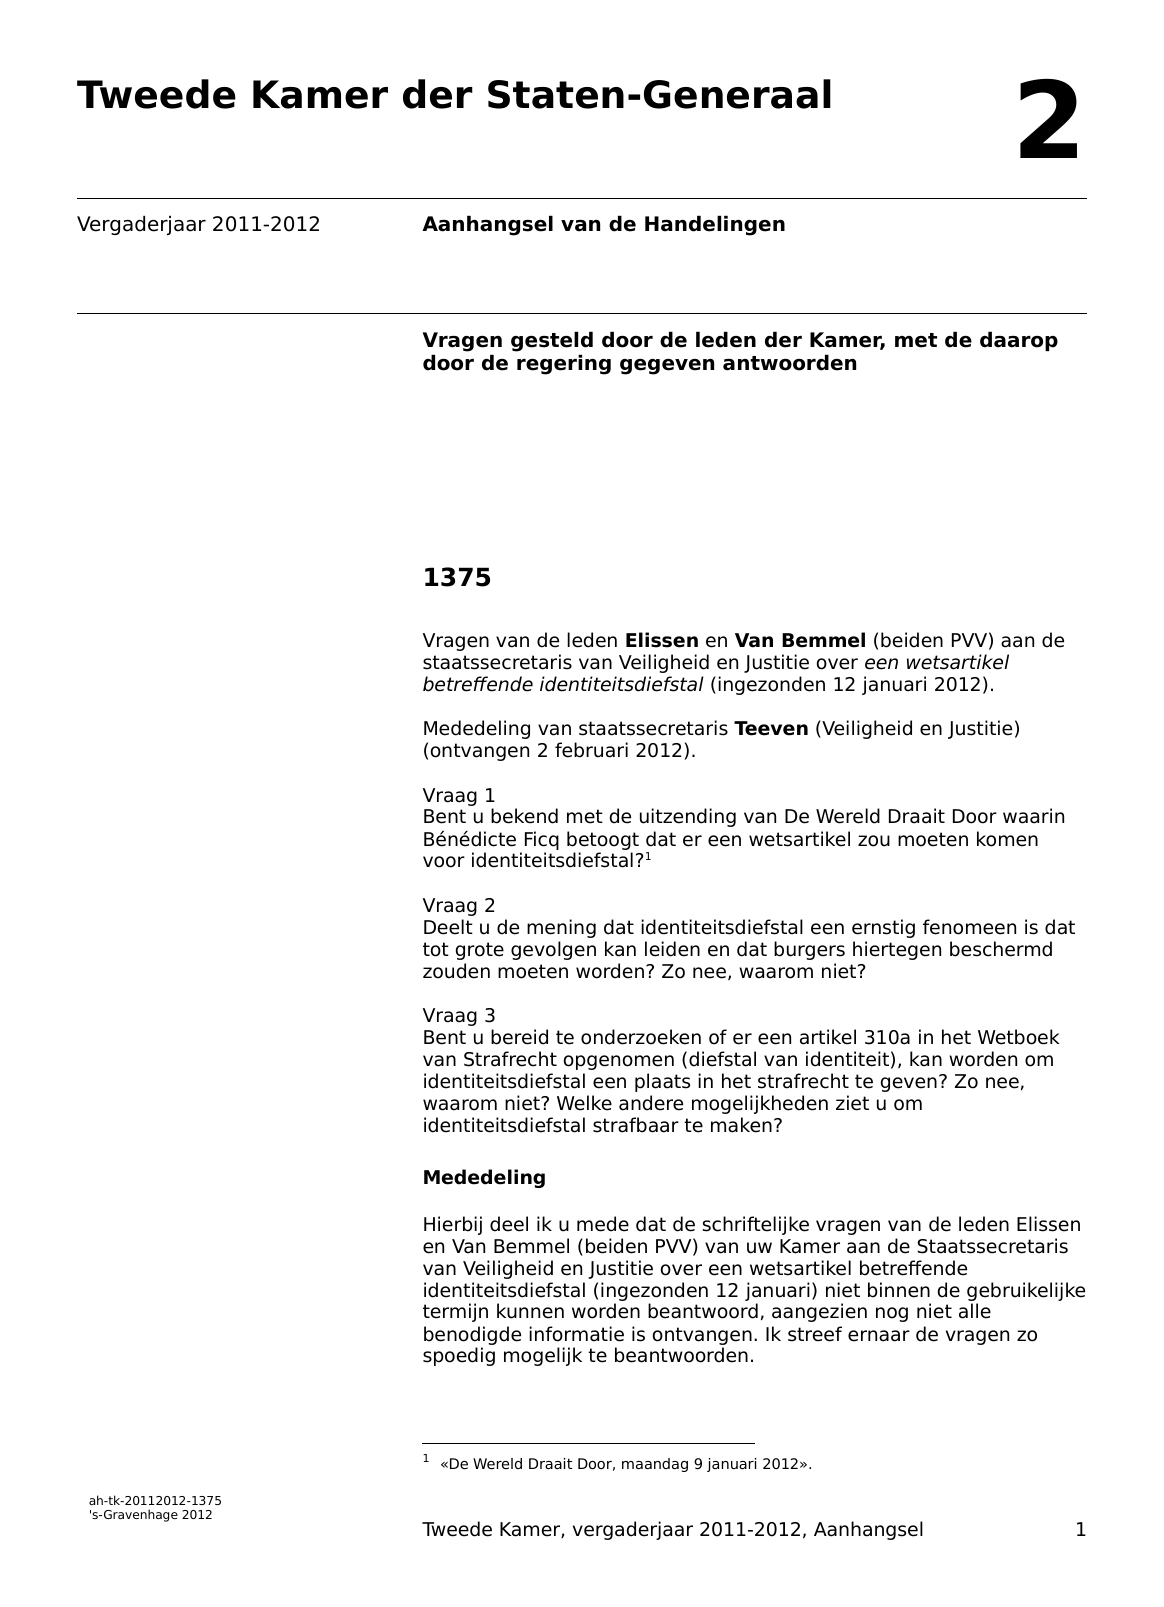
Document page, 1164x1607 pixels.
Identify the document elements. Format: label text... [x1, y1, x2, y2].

text Bent u bereid te onderzoeken of er een artikel 310a in het Wetboek van Strafrecht opgenomen (diefstal van identiteit), kan worden om identiteitsdiefstal een plaats in het strafrecht te geven? Zo nee, waarom niet? Welke andere mogelijkheden ziet u om identiteitsdiefstal strafbaar te maken? [422, 1027, 1087, 1137]
table_cell [77, 314, 422, 375]
text Vragen van de leden Elissen en Van Bemmel (beiden PVV) aan de staatssecretaris van Veiligheid en Justitie over een wetsartikel betreffende identiteitsdiefstal (ingezonden 12 januari 2012). [422, 630, 1087, 696]
text «De Wereld Draait Door, maandag 9 januari 2012». [422, 1452, 1087, 1474]
text Vraag 2 [422, 894, 1087, 917]
text Mededeling van staatssecretaris Teeven (Veiligheid en Justitie) (ontvangen 2 februari 2012). [422, 718, 1087, 762]
text 's-Gravenhage 2012 [88, 1508, 323, 1522]
table_cell Aanhangsel van de Handelingen [422, 199, 1087, 313]
text 1375 [422, 563, 1087, 592]
text Bent u bekend met de uitzending van De Wereld Draait Door waarin Bénédicte Ficq betoogt dat er een wetsartikel zou moeten komen voor identiteitsdiefstal? [422, 806, 1087, 872]
text Vraag 1 [422, 784, 1087, 806]
table_cell Vergaderjaar 2011-2012 [77, 199, 422, 313]
text ah-tk-20112012-1375 [88, 1494, 323, 1508]
table_cell Vragen gesteld door de leden der Kamer, met de daarop door de regering gegeven antwoorden [422, 314, 1087, 375]
text Hierbij deel ik u mede dat de schriftelijke vragen van de leden Elissen en Van Bemmel (beiden PVV) van uw Kamer aan de Staatssecretaris van Veiligheid en Justitie over een wetsartikel betreffende identiteitsdiefstal (ingezonden 12 januari) niet binnen de gebruikelijke termijn kunnen worden beantwoord, aangezien nog niet alle benodigde informatie is ontvangen. Ik streef ernaar de vragen zo spoedig mogelijk te beantwoorden. [422, 1213, 1087, 1367]
text Vraag 3 [422, 1005, 1087, 1027]
table_header Tweede Kamer der Staten-Generaal [77, 59, 886, 198]
subtitle Mededeling [422, 1167, 1087, 1188]
table_header 2 [886, 59, 1087, 198]
text Deelt u de mening dat identiteitsdiefstal een ernstig fenomeen is dat tot grote gevolgen kan leiden en dat burgers hiertegen beschermd zouden moeten worden? Zo nee, waarom niet? [422, 917, 1087, 982]
